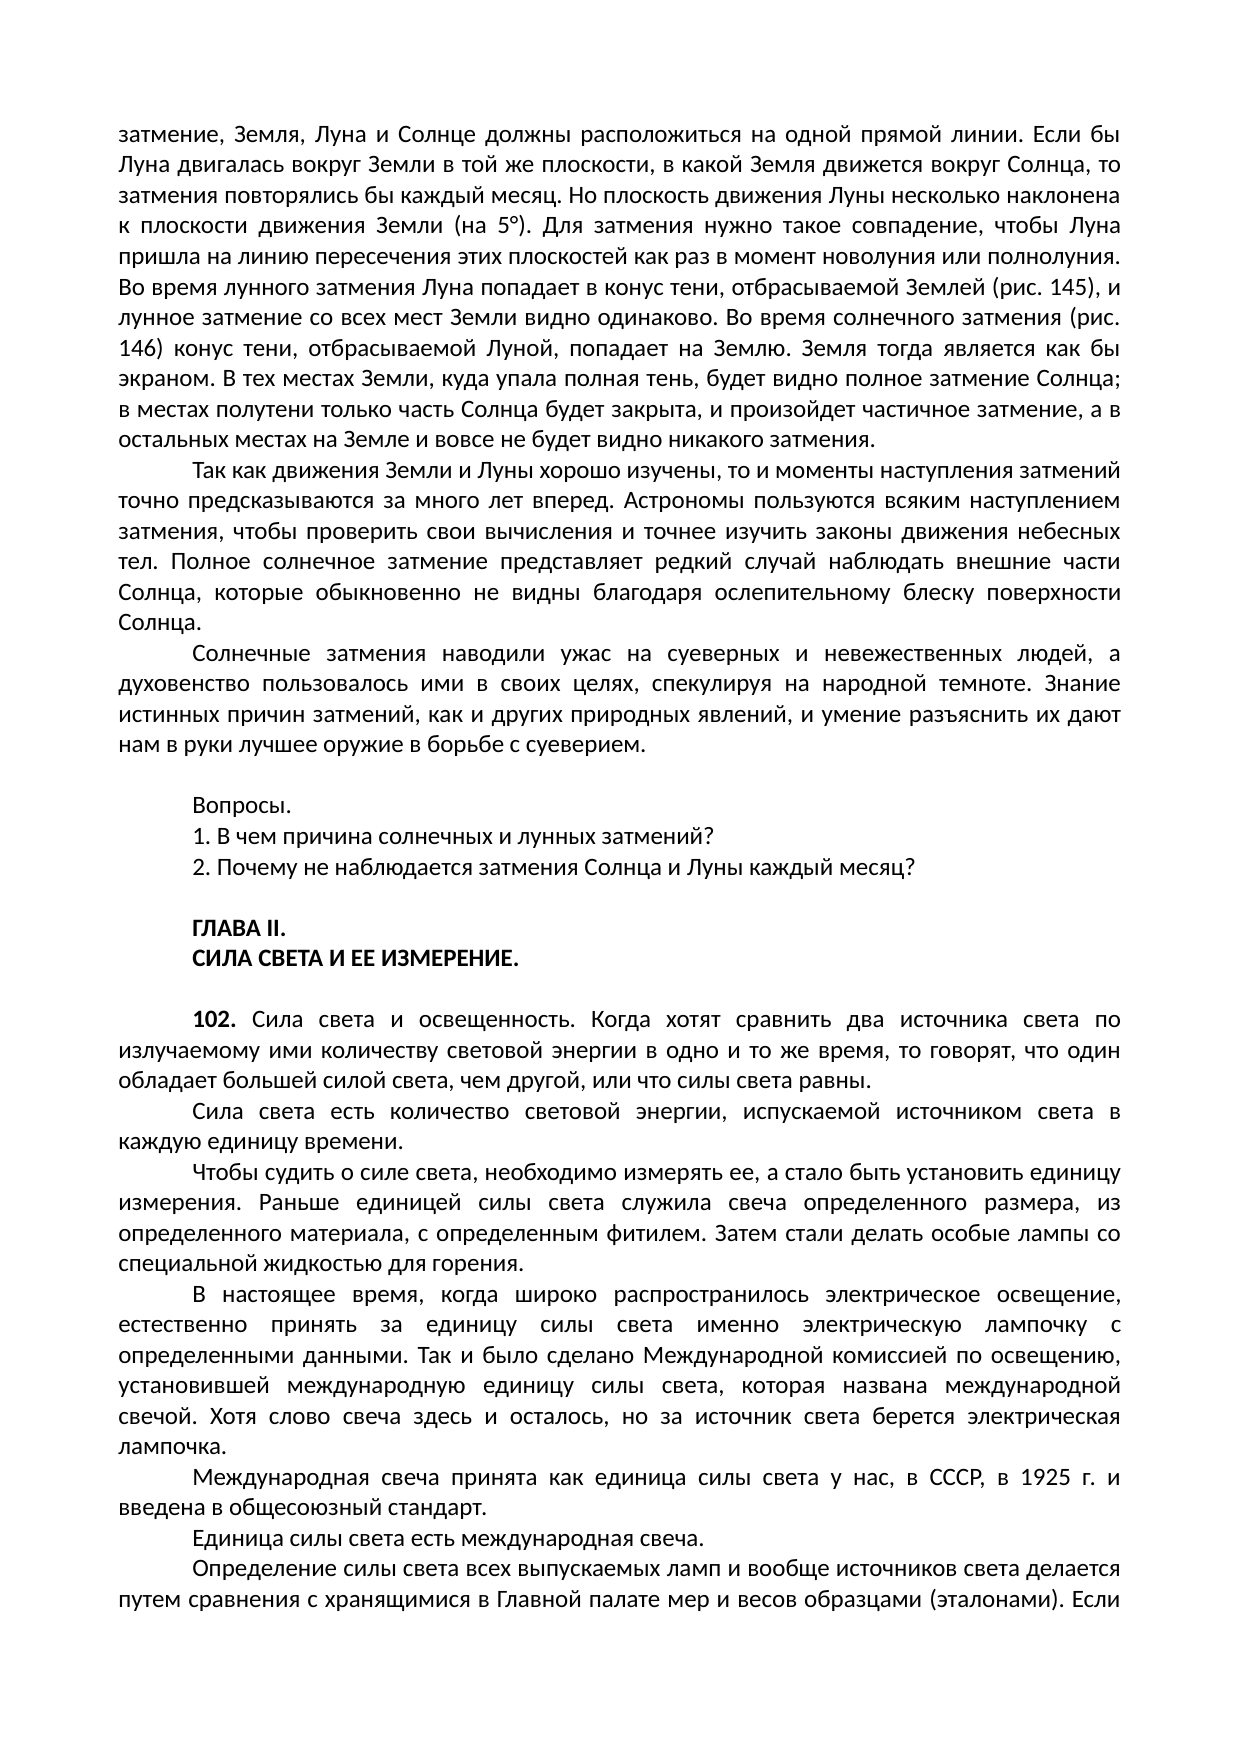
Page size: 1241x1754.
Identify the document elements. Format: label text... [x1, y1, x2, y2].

text Чтобы судить о силе света, необходимо измерять ее, а стало быть установить единицу измерения. Раньше единицей силы света служила свеча определенного размера, из определенного материала, с определенным фитилем. Затем стали делать особые лампы со специальной жидкостью для горения. [118, 1156, 1122, 1278]
text Международная свеча принята как единица силы света у нас, в СССР, в 1925 г. и введена в общесоюзный стандарт. [118, 1461, 1122, 1522]
text затмение, Земля, Луна и Солнце должны расположиться на одной прямой линии. Если бы Луна двигалась вокруг Земли в той же плоскости, в какой Земля движется вокруг Солнца, то затмения повторялись бы каждый месяц. Но плоскость движения Луны несколько наклонена к плоскости движения Земли (на 5°). Для затмения нужно такое совпадение, чтобы Луна пришла на линию пересечения этих плоскостей как раз в момент новолуния или полнолуния. Во время лунного затмения Луна попадает в конус тени, отбрасываемой Землей (рис. 145), и лунное затмение со всех мест Земли видно одинаково. Во время солнечного затмения (рис. 146) конус тени, отбрасываемой Луной, попадает на Землю. Земля тогда является как бы экраном. В тех местах Земли, куда упала полная тень, будет видно полное затмение Солнца; в местах полутени только часть Солнца будет закрыта, и произойдет частичное затмение, а в остальных местах на Земле и вовсе не будет видно никакого затмения. [118, 118, 1122, 454]
text 102. Сила света и освещенность. Когда хотят сравнить два источника света по излучаемому ими количеству световой энергии в одно и то же время, то говорят, что один обладает большей силой света, чем другой, или что силы света равны. [118, 1003, 1122, 1095]
text 2. Почему не наблюдается затмения Солнца и Луны каждый месяц? [118, 851, 1122, 881]
text Единица силы света есть международная свеча. [118, 1522, 1122, 1553]
text Так как движения Земли и Луны хорошо изучены, то и моменты наступления затмений точно предсказываются за много лет вперед. Астрономы пользуются всяким наступлением затмения, чтобы проверить свои вычисления и точнее изучить законы движения небесных тел. Полное солнечное затмение представляет редкий случай наблюдать внешние части Солнца, которые обыкновенно не видны благодаря ослепительному блеску поверхности Солнца. [118, 454, 1122, 637]
text Определение силы света всех выпускаемых ламп и вообще источников света делается путем сравнения с хранящимися в Главной палате мер и весов образцами (эталонами). Если [118, 1553, 1122, 1614]
text ГЛАВА II. [118, 912, 1122, 942]
text СИЛА СВЕТА И ЕЕ ИЗМЕРЕНИЕ. [118, 942, 1122, 973]
text 1. В чем причина солнечных и лунных затмений? [118, 820, 1122, 851]
text Солнечные затмения наводили ужас на суеверных и невежественных людей, а духовенство пользовалось ими в своих целях, спекулируя на народной темноте. Знание истинных причин затмений, как и других природных явлений, и умение разъяснить их дают нам в руки лучшее оружие в борьбе с суеверием. [118, 637, 1122, 759]
text Сила света есть количество световой энергии, испускаемой источником света в каждую единицу времени. [118, 1095, 1122, 1156]
text Вопросы. [118, 789, 1122, 820]
text В настоящее время, когда широко распространилось электрическое освещение, естественно принять за единицу силы света именно электрическую лампочку с определенными данными. Так и было сделано Международной комиссией по освещению, установившей международную единицу силы света, которая названа международной свечой. Хотя слово свеча здесь и осталось, но за источник света берется электрическая лампочка. [118, 1278, 1122, 1461]
